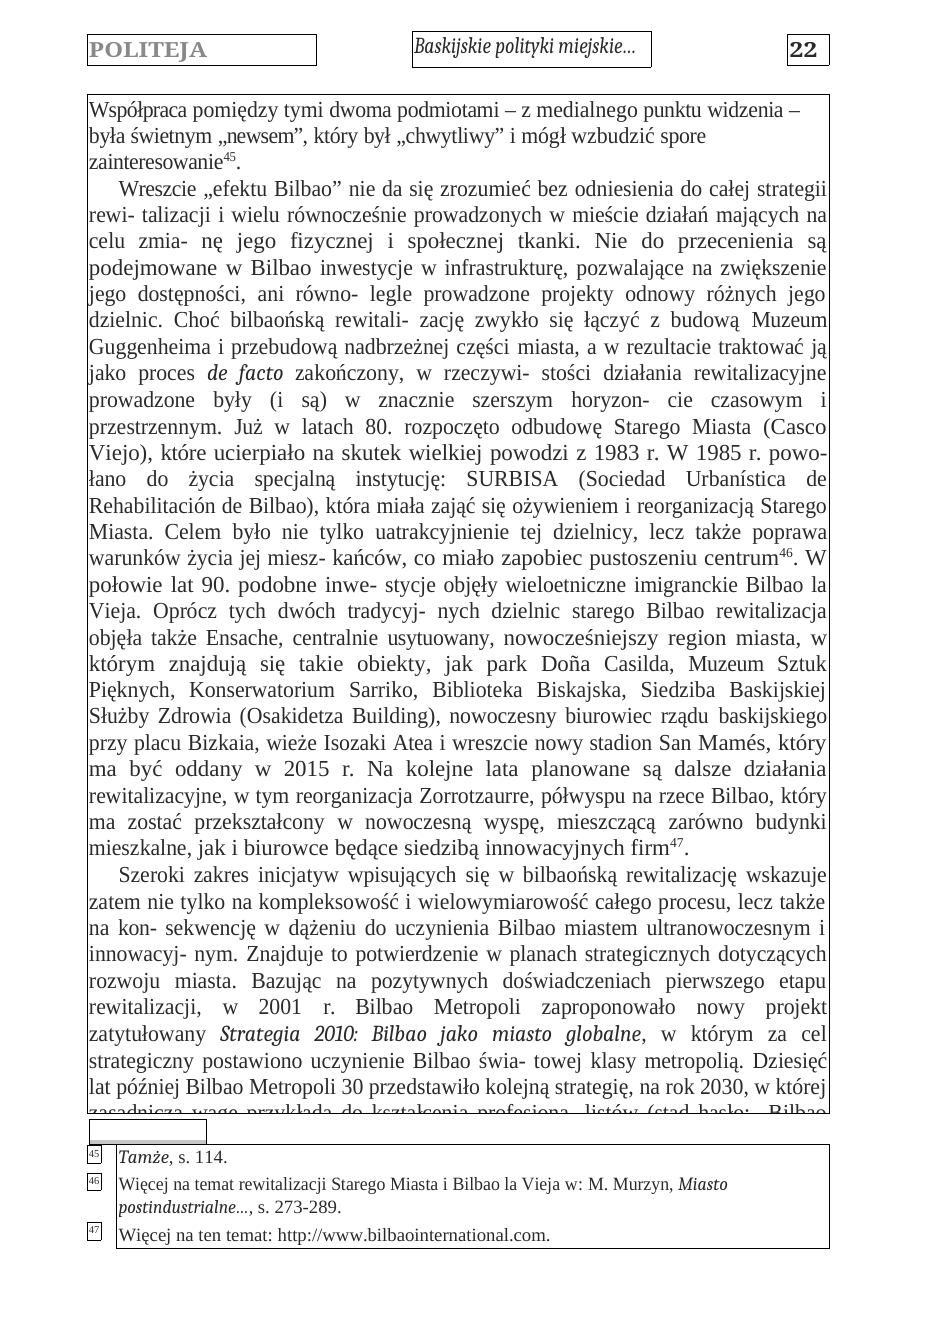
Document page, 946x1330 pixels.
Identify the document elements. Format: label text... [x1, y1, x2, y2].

text Więcej na temat rewitalizacji Starego Miasta i Bilbao la Vieja w: M. Murzyn, Miasto postindustrialne…, s. 273-289. [118, 1173, 828, 1218]
text 45 [89, 1147, 101, 1159]
text Tamże, s. 114. [118, 1146, 829, 1168]
text 46 [89, 1175, 101, 1187]
text 47 [89, 1224, 101, 1236]
text Wreszcie „efektu Bilbao” nie da się zrozumieć bez odniesienia do całej strategii rewi- talizacji i wielu równocześnie prowadzonych w mieście działań mających na celu zmia- nę jego fizycznej i społecznej tkanki. Nie do przecenienia są podejmowane w Bilbao inwestycje w infrastrukturę, pozwalające na zwiększenie jego dostępności, ani równo- legle prowadzone projekty odnowy różnych jego dzielnic. Choć bilbaońską rewitali- zację zwykło się łączyć z budową Muzeum Guggenheima i przebudową nadbrzeżnej części miasta, a w rezultacie traktować ją jako proces de facto zakończony, w rzeczywi- stości działania rewitalizacyjne prowadzone były (i są) w znacznie szerszym horyzon- cie czasowym i przestrzennym. Już w latach 80. rozpoczęto odbudowę Starego Miasta (Casco Viejo), które ucierpiało na skutek wielkiej powodzi z 1983 r. W 1985 r. powo- łano do życia specjalną instytucję: SURBISA (Sociedad Urbanística de Rehabilitación de Bilbao), która miała zająć się ożywieniem i reorganizacją Starego Miasta. Celem było nie tylko uatrakcyjnienie tej dzielnicy, lecz także poprawa warunków życia jej miesz- kańców, co miało zapobiec pustoszeniu centrum46. W połowie lat 90. podobne inwe- stycje objęły wieloetniczne imigranckie Bilbao la Vieja. Oprócz tych dwóch tradycyj- nych dzielnic starego Bilbao rewitalizacja objęła także Ensache, centralnie usytuowany, nowocześniejszy region miasta, w którym znajdują się takie obiekty, jak park Doña Casilda, Muzeum Sztuk Pięknych, Konserwatorium Sarriko, Biblioteka Biskajska, Siedziba Baskijskiej Służby Zdrowia (Osakidetza Building), nowoczesny biurowiec rządu baskijskiego przy placu Bizkaia, wieże Isozaki Atea i wreszcie nowy stadion San Mamés, który ma być oddany w 2015 r. Na kolejne lata planowane są dalsze działania rewitalizacyjne, w tym reorganizacja Zorrotzaurre, półwyspu na rzece Bilbao, który ma zostać przekształcony w nowoczesną wyspę, mieszczącą zarówno budynki mieszkalne, jak i biurowce będące siedzibą innowacyjnych firm47. [89, 175, 827, 861]
text Baskijskie polityki miejskie… [414, 33, 651, 60]
text Więcej na ten temat: http://www.bilbaointernational.com. [118, 1224, 829, 1245]
text Szeroki zakres inicjatyw wpisujących się w bilbaońską rewitalizację wskazuje zatem nie tylko na kompleksowość i wielowymiarowość całego procesu, lecz także na kon- sekwencję w dążeniu do uczynienia Bilbao miastem ultranowoczesnym i innowacyj- nym. Znajduje to potwierdzenie w planach strategicznych dotyczących rozwoju miasta. Bazując na pozytywnych doświadczeniach pierwszego etapu rewitalizacji, w 2001 r. Bilbao Metropoli zaproponowało nowy projekt zatytułowany Strategia 2010: Bilbao jako miasto globalne, w którym za cel strategiczny postawiono uczynienie Bilbao świa- towej klasy metropolią. Dziesięć lat później Bilbao Metropoli 30 przedstawiło kolejną strategię, na rok 2030, w której zasadniczą wagę przykłada do kształcenia profesjona- listów (stąd hasło: „Bilbao metropolitarne 2030: Epoka profesjonalistów”), jako pod- stawowego czynnika mającego pozwolić na wzmocnienie pozycji miasta jako ośrodka kreatywnego, w pełni nowoczesnego i przede wszystkim: innowacyjnego. [89, 861, 827, 1113]
text 225 [789, 35, 829, 65]
text POLITEJA 1(27)/2014 [89, 35, 316, 65]
text Współpraca pomiędzy tymi dwoma podmiotami – z medialnego punktu widzenia – była świetnym „newsem”, który był „chwytliwy” i mógł wzbudzić spore zainteresowanie45. [89, 96, 828, 175]
